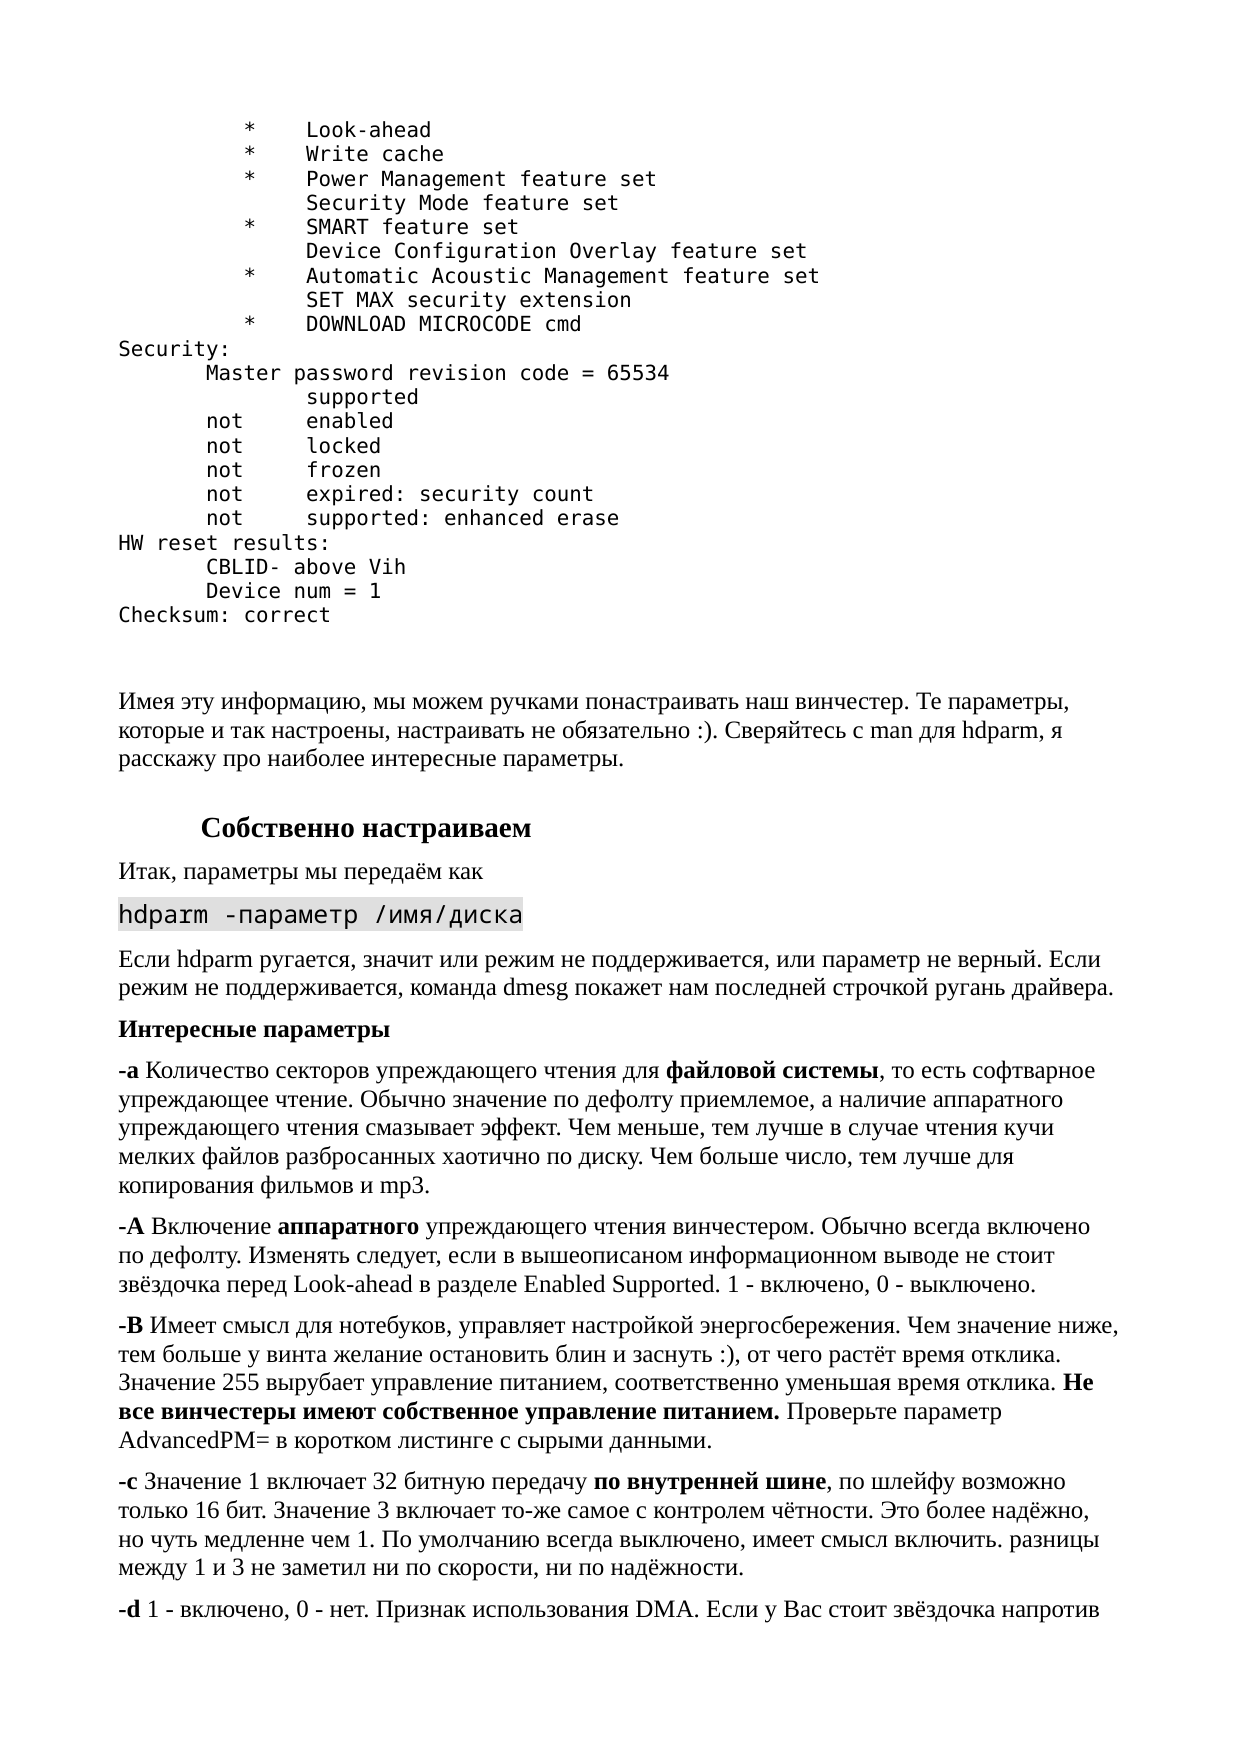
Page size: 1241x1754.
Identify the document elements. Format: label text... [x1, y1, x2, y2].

text * DOWNLOAD MICROCODE cmd [118, 312, 1122, 337]
text Security: [118, 337, 1122, 361]
text Имея эту информацию, мы можем ручками понастраивать наш винчестер. Те параметры, которые и так настроены, настраивать не обязательно :). Сверяйтесь с man для hdparm, я расскажу про наиболее интересные параметры. [118, 657, 1122, 772]
text Интересные параметры [118, 1014, 1122, 1042]
text hdparm -параметр /имя/диска [118, 897, 1122, 931]
text * Automatic Acoustic Management feature set [118, 264, 1122, 288]
text Device num = 1 [118, 579, 1122, 603]
text supported [118, 385, 1122, 409]
text * Look-ahead [118, 118, 1122, 142]
text not expired: security count [118, 482, 1122, 506]
text * Write cache [118, 142, 1122, 167]
text -d 1 - включено, 0 - нет. Признак использования DMA. Если у Вас стоит звёздочка напротив [118, 1594, 1122, 1622]
text -B Имеет смысл для нотебуков, управляет настройкой энергосбережения. Чем значение ниже, тем больше у винта желание остановить блин и заснуть :), от чего растёт время отклика. Значение 255 вырубает управление питанием, соответственно уменьшая время отклика. Не все винчестеры имеют собственное управление питанием. Проверьте параметр AdvancedPM= в коротком листинге с сырыми данными. [118, 1310, 1122, 1454]
text Итак, параметры мы передаём как [118, 856, 1122, 884]
text * Power Management feature set [118, 167, 1122, 191]
text not supported: enhanced erase [118, 506, 1122, 531]
text -A Включение аппаратного упреждающего чтения винчестером. Обычно всегда включено по дефолту. Изменять следует, если в вышеописаном информационном выводе не стоит звёздочка перед Look-ahead в разделе Enabled Supported. 1 - включено, 0 - выключено. [118, 1211, 1122, 1297]
text CBLID- above Vih [118, 555, 1122, 579]
text -a Количество секторов упреждающего чтения для файловой системы, то есть софтварное упреждающее чтение. Обычно значение по дефолту приемлемое, а наличие аппаратного упреждающего чтения смазывает эффект. Чем меньше, тем лучше в случае чтения кучи мелких файлов разбросанных хаотично по диску. Чем больше число, тем лучше для копирования фильмов и mp3. [118, 1055, 1122, 1199]
text Security Mode feature set [118, 191, 1122, 215]
text Master password revision code = 65534 [118, 361, 1122, 385]
text Если hdparm ругается, значит или режим не поддерживается, или параметр не верный. Если режим не поддерживается, команда dmesg покажет нам последней строчкой ругань драйвера. [118, 944, 1122, 1001]
text Device Configuration Overlay feature set [118, 239, 1122, 264]
text SET MAX security extension [118, 288, 1122, 312]
subtitle Собственно настраиваем [118, 810, 1122, 843]
text * SMART feature set [118, 215, 1122, 239]
text not enabled [118, 409, 1122, 434]
text HW reset results: [118, 531, 1122, 555]
text -c Значение 1 включает 32 битную передачу по внутренней шине, по шлейфу возможно только 16 бит. Значение 3 включает то-же самое с контролем чётности. Это более надёжно, но чуть медленне чем 1. По умолчанию всегда выключено, имеет смысл включить. разницы между 1 и 3 не заметил ни по скорости, ни по надёжности. [118, 1466, 1122, 1581]
text not frozen [118, 458, 1122, 482]
text Checksum: correct [118, 603, 1122, 628]
text not locked [118, 434, 1122, 458]
